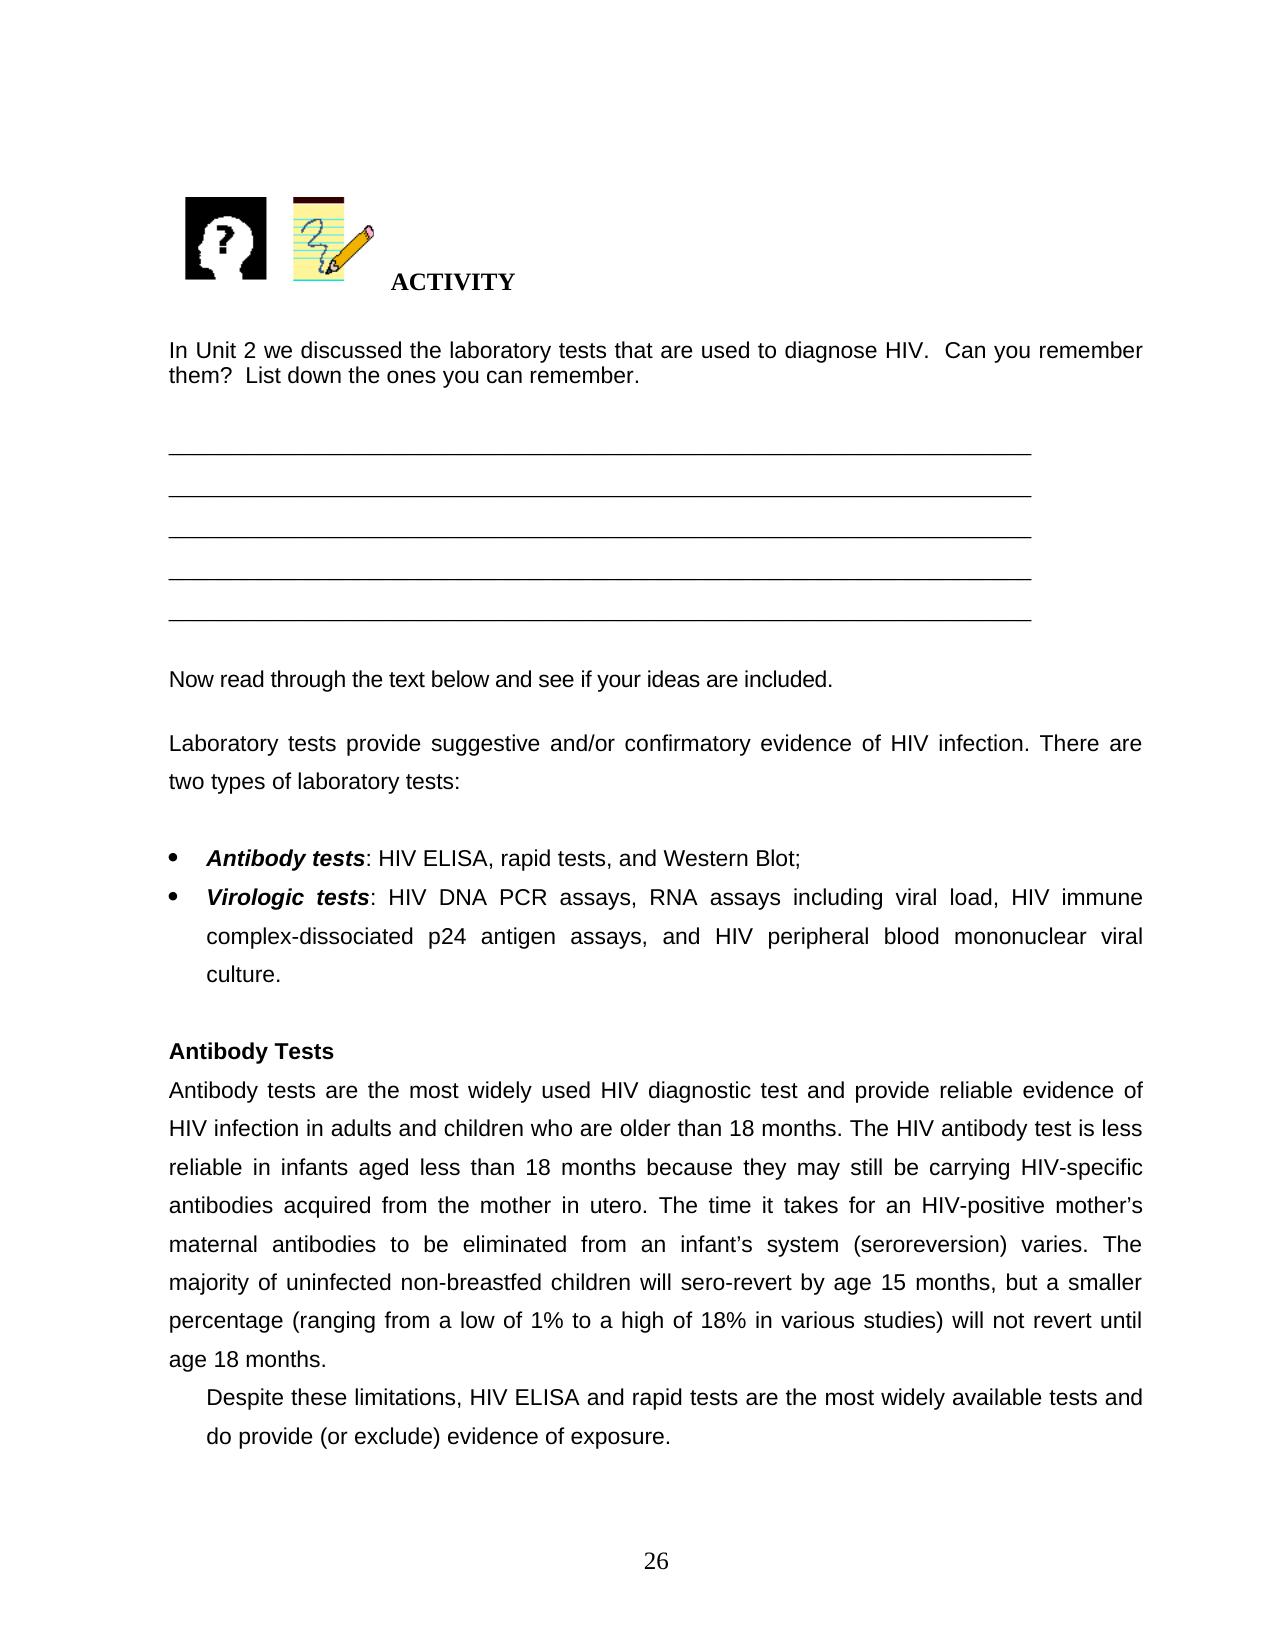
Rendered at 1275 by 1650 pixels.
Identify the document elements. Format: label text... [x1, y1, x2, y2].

table_header ACTIVITY In Unit 2 we discussed the laboratory tests that are used to diagnose HIV. Can you remember them? List down the ones you can remember. _____________________________________________________________________ _____________________________________________________________________ _____________________________________________________________________ _____________________________________________________________________ _____________________________________________________________________ [158, 189, 1155, 624]
list Virologic tests: HIV DNA PCR assays, RNA assays including viral load, HIV immune complex-dissociated p24 antigen assays, and HIV peripheral blood mononuclear viral culture. [169, 885, 1144, 988]
text Antibody Tests [169, 1039, 1144, 1065]
list Antibody tests: HIV ELISA, rapid tests, and Western Blot; [169, 846, 1144, 872]
text Antibody tests are the most widely used HIV diagnostic test and provide reliable evidence of HIV infection in adults and children who are older than 18 months. The HIV antibody test is less reliable in infants aged less than 18 months because they may still be carrying HIV-specific antibodies acquired from the mother in utero. The time it takes for an HIV-positive mother’s maternal antibodies to be eliminated from an infant’s system (seroreversion) varies. The majority of uninfected non-breastfed children will sero-revert by age 15 months, but a smaller percentage (ranging from a low of 1% to a high of 18% in various studies) will not revert until age 18 months. [169, 1077, 1144, 1372]
text Despite these limitations, HIV ELISA and rapid tests are the most widely available tests and do provide (or exclude) evidence of exposure. [206, 1385, 1144, 1449]
picture [185, 197, 374, 281]
text Now read through the text below and see if your ideas are included. [169, 666, 1144, 692]
text Laboratory tests provide suggestive and/or confirmatory evidence of HIV infection. There are two types of laboratory tests: [169, 730, 1144, 794]
